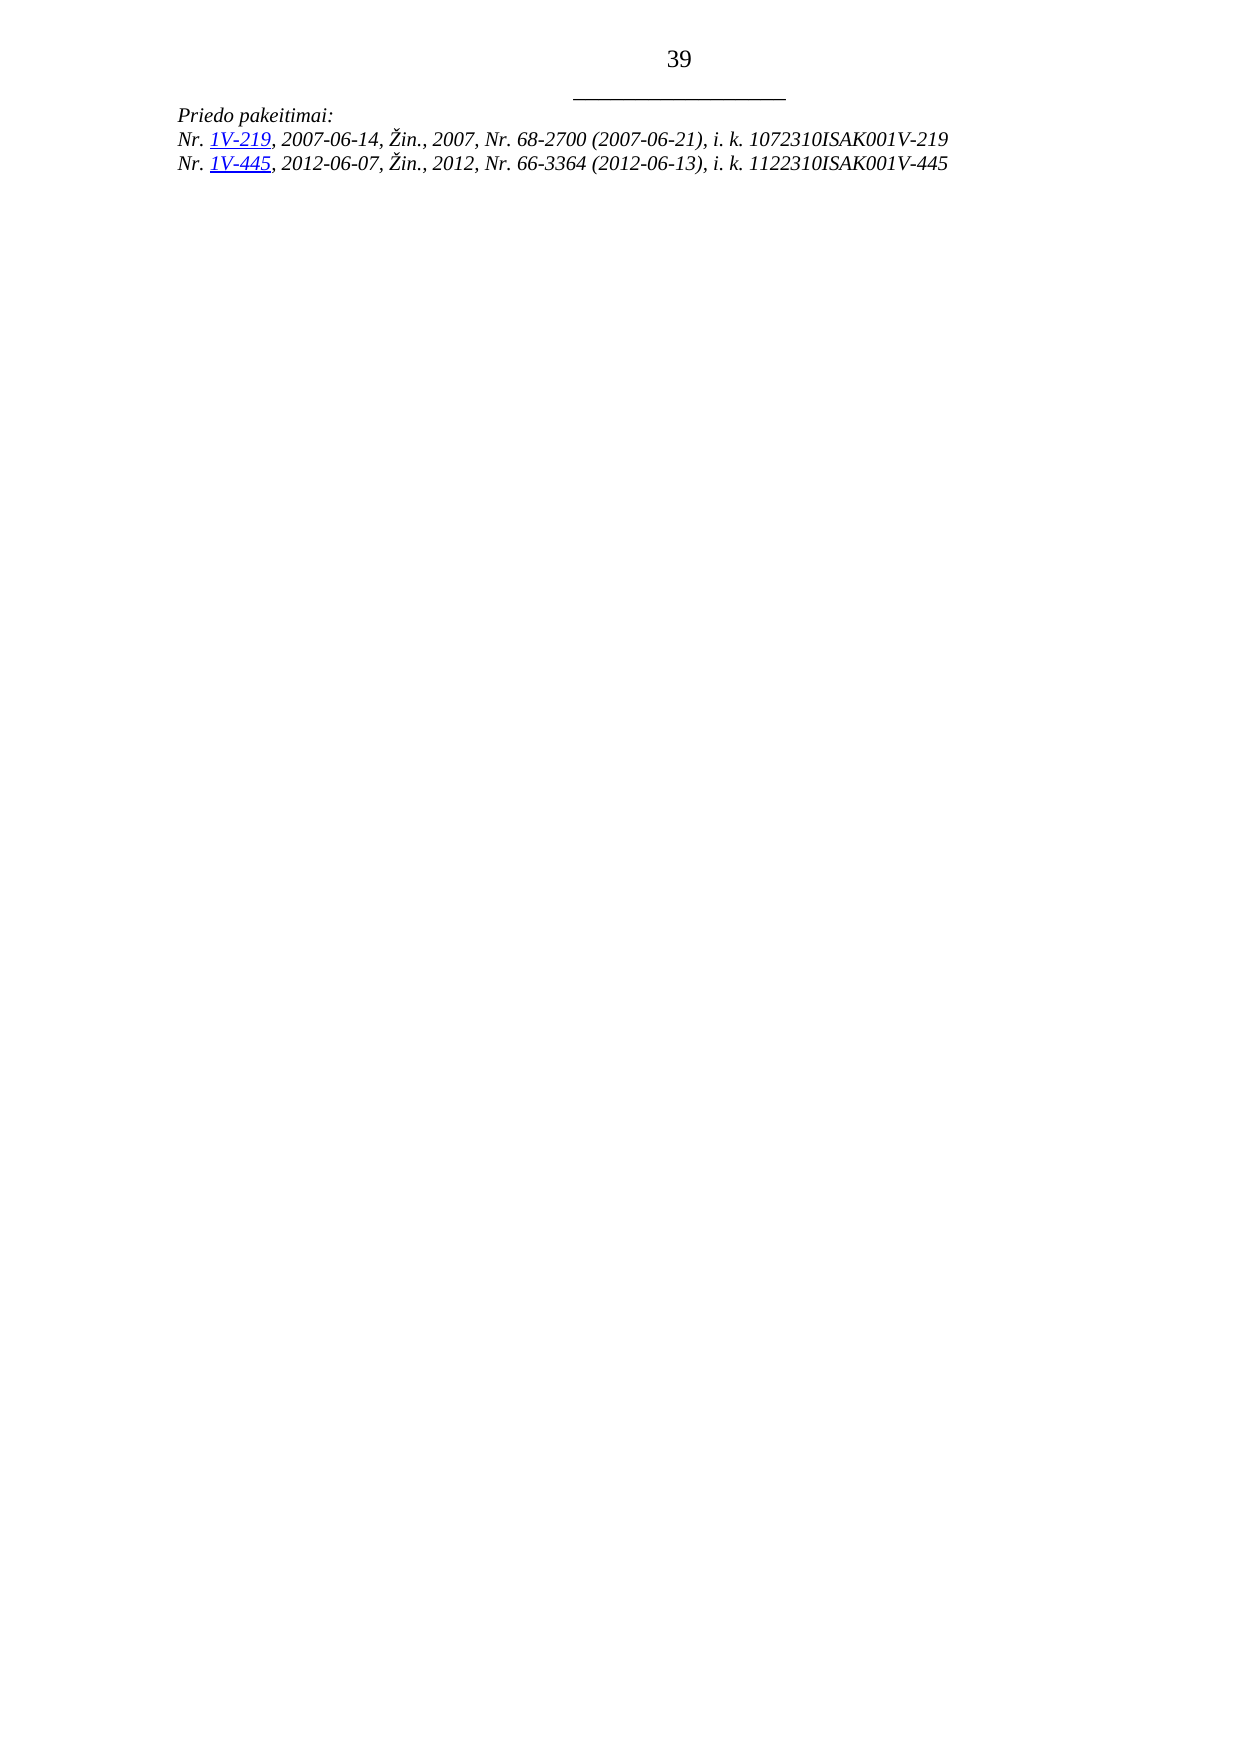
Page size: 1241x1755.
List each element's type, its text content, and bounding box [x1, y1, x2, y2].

text _________________ [177, 74, 1181, 103]
text Priedo pakeitimai: [177, 103, 1181, 127]
text Nr. 1V-219, 2007-06-14, Žin., 2007, Nr. 68-2700 (2007-06-21), i. k. 1072310ISAK001V-219 [177, 127, 1181, 151]
text Nr. 1V-445, 2012-06-07, Žin., 2012, Nr. 66-3364 (2012-06-13), i. k. 1122310ISAK001V-445 [177, 151, 1181, 175]
